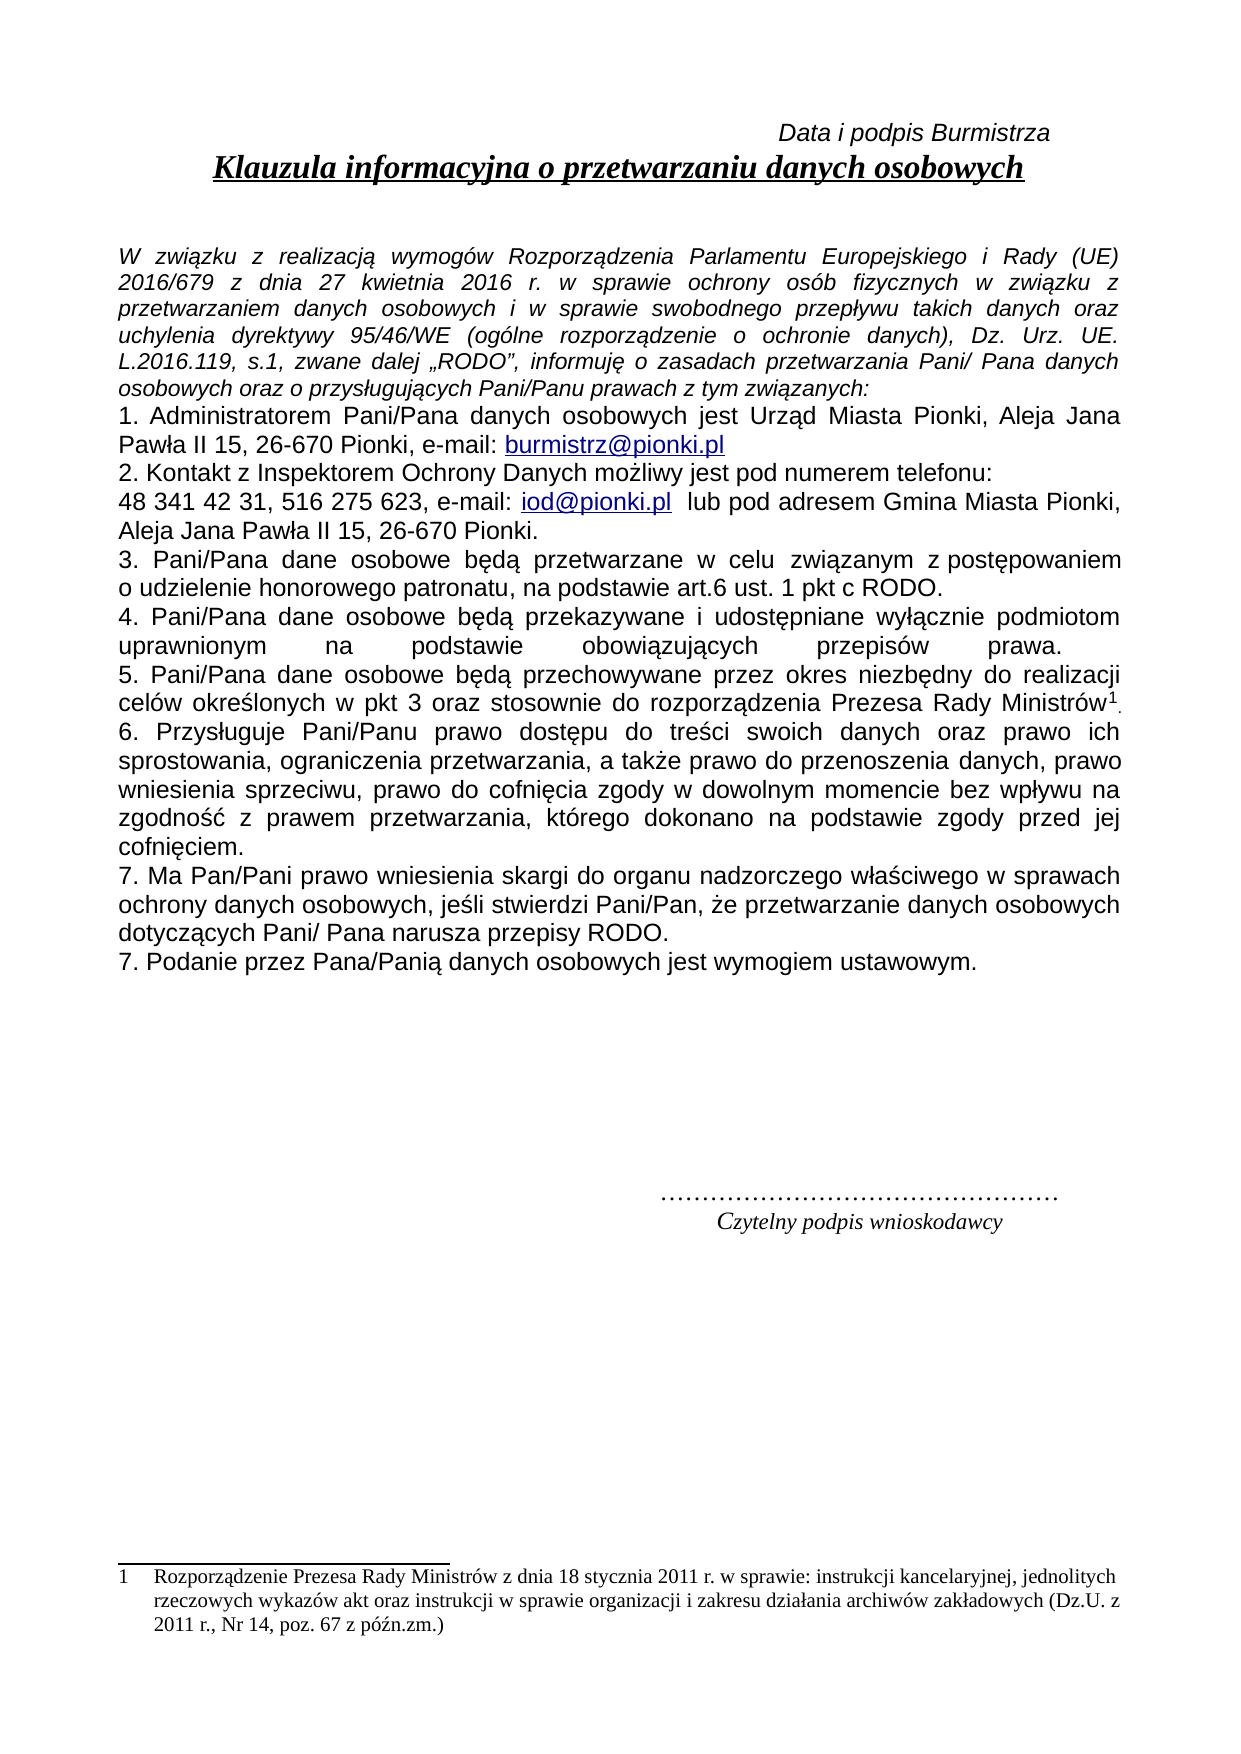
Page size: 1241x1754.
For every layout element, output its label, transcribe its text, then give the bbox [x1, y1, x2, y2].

text Data i podpis Burmistrza [118, 118, 1122, 147]
text ………………………………………… [561, 1177, 1122, 1206]
text 1. Administratorem Pani/Pana danych osobowych jest Urząd Miasta Pionki, Aleja Jana Pawła II 15, 26-670 Pionki, e-mail: burmistrz@pionki.pl [118, 401, 1122, 458]
text 48 341 42 31, 516 275 623, e-mail: iod@pionki.pl lub pod adresem Gmina Miasta Pionki, Aleja Jana Pawła II 15, 26-670 Pionki. [118, 487, 1122, 544]
text Rozporządzenie Prezesa Rady Ministrów z dnia 18 stycznia 2011 r. w sprawie: instrukcji kancelaryjnej, jednolitych rzeczowych wykazów akt oraz instrukcji w sprawie organizacji i zakresu działania archiwów zakładowych (Dz.U. z 2011 r., Nr 14, poz. 67 z późn.zm.) [118, 1564, 1122, 1636]
text 2. Kontakt z Inspektorem Ochrony Danych możliwy jest pod numerem telefonu: [118, 458, 1122, 487]
text 4. Pani/Pana dane osobowe będą przekazywane i udostępniane wyłącznie podmiotom uprawnionym na podstawie obowiązujących przepisów prawa. 5. Pani/Pana dane osobowe będą przechowywane przez okres niezbędny do realizacji celów określonych w pkt 3 oraz stosownie do rozporządzenia Prezesa Rady Ministrów. 6. Przysługuje Pani/Panu prawo dostępu do treści swoich danych oraz prawo ich sprostowania, ograniczenia przetwarzania, a także prawo do przenoszenia danych, prawo wniesienia sprzeciwu, prawo do cofnięcia zgody w dowolnym momencie bez wpływu na zgodność z prawem przetwarzania, którego dokonano na podstawie zgody przed jej cofnięciem. [118, 602, 1122, 861]
text W związku z realizacją wymogów Rozporządzenia Parlamentu Europejskiego i Rady (UE) 2016/679 z dnia 27 kwietnia 2016 r. w sprawie ochrony osób fizycznych w związku z przetwarzaniem danych osobowych i w sprawie swobodnego przepływu takich danych oraz uchylenia dyrektywy 95/46/WE (ogólne rozporządzenie o ochronie danych), Dz. Urz. UE. L.2016.119, s.1, zwane dalej „RODO”, informuję o zasadach przetwarzania Pani/ Pana danych osobowych oraz o przysługujących Pani/Panu prawach z tym związanych: [118, 243, 1122, 401]
text 3. Pani/Pana dane osobowe będą przetwarzane w celu związanym z postępowaniem o udzielenie honorowego patronatu, na podstawie art.6 ust. 1 pkt c RODO. [118, 544, 1122, 602]
text Klauzula informacyjna o przetwarzaniu danych osobowych [118, 147, 1122, 185]
text 7. Podanie przez Pana/Panią danych osobowych jest wymogiem ustawowym. [118, 947, 1122, 976]
text Czytelny podpis wnioskodawcy [118, 1206, 1122, 1234]
text 7. Ma Pan/Pani prawo wniesienia skargi do organu nadzorczego właściwego w sprawach ochrony danych osobowych, jeśli stwierdzi Pani/Pan, że przetwarzanie danych osobowych dotyczących Pani/ Pana narusza przepisy RODO. [118, 861, 1122, 947]
